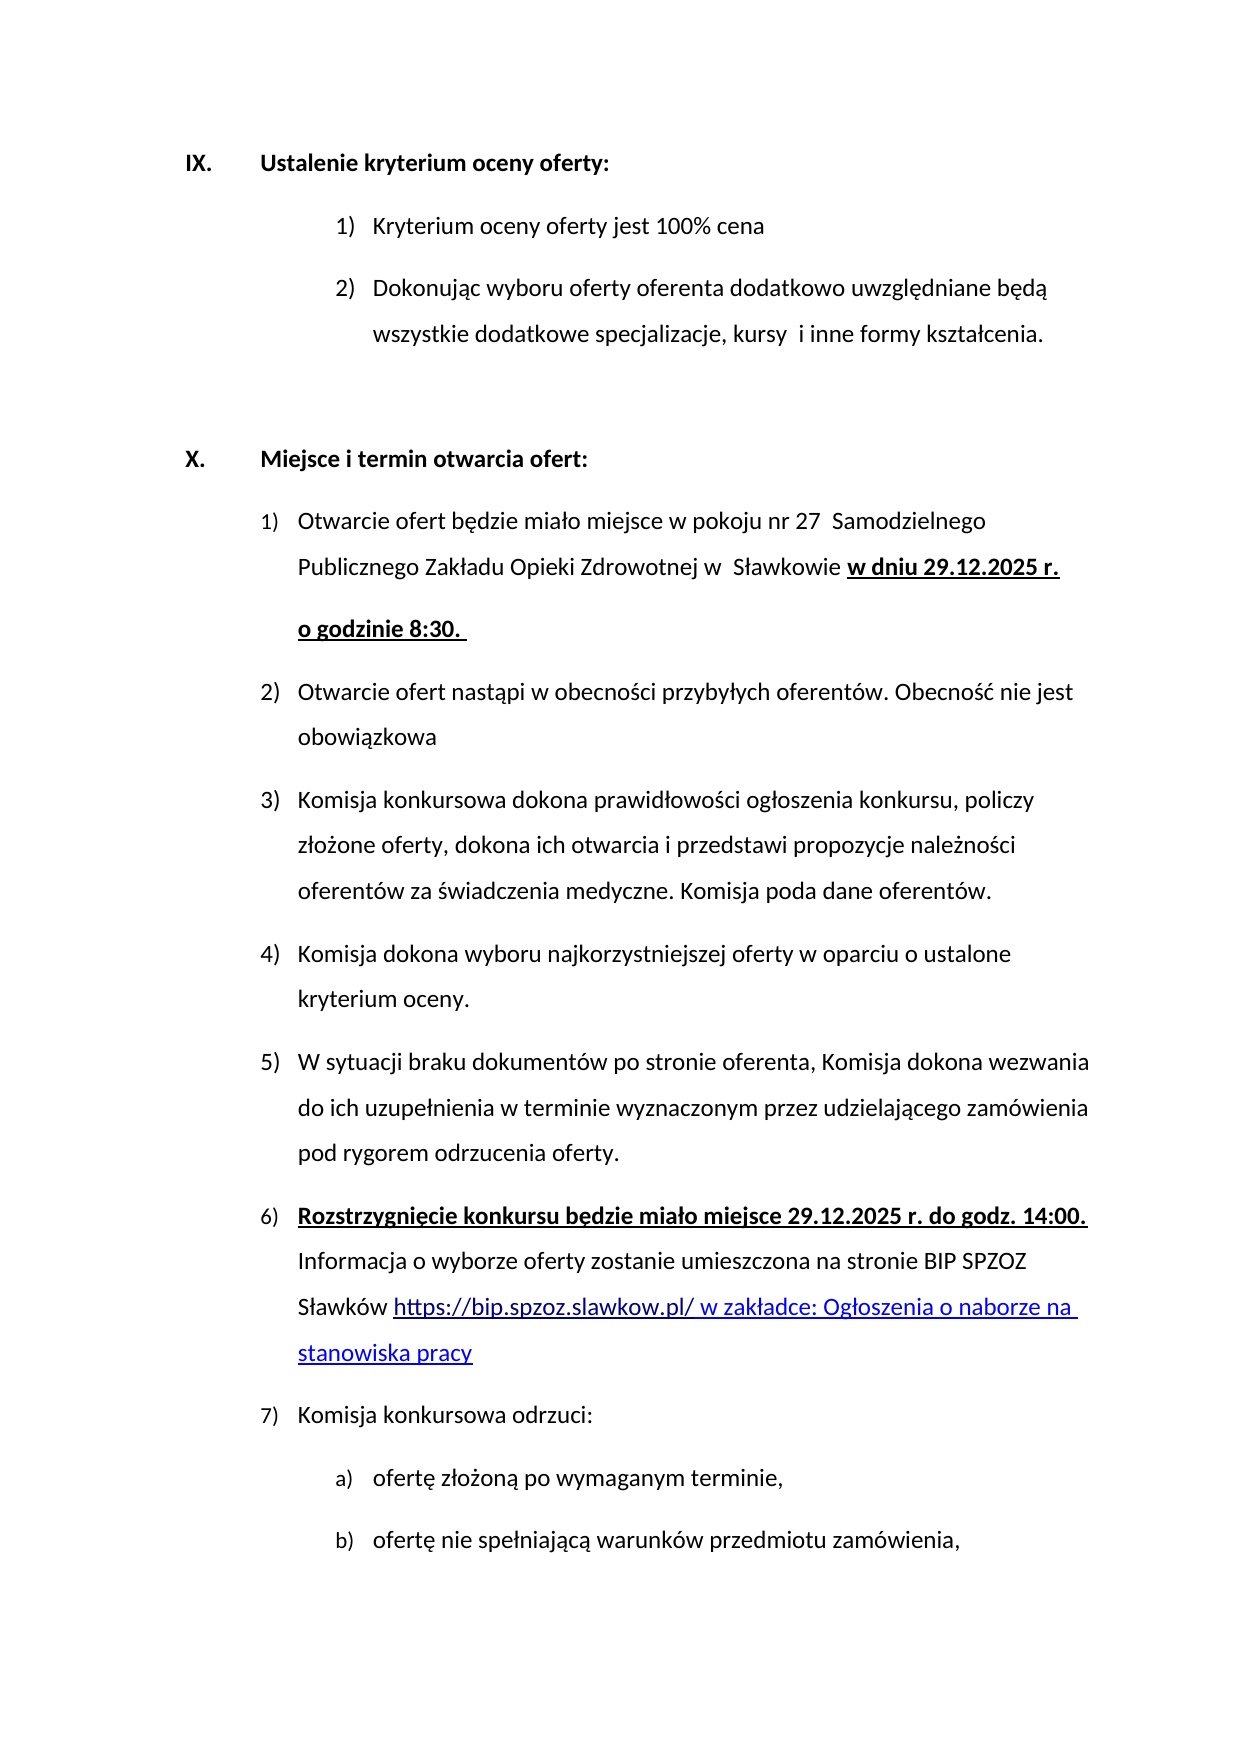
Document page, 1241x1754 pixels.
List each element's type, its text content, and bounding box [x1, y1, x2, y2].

list Miejsce i termin otwarcia ofert: [185, 443, 1093, 473]
list ofertę złożoną po wymaganym terminie, [335, 1462, 1093, 1492]
list Ustalenie kryterium oceny oferty: [185, 148, 1093, 178]
list Otwarcie ofert będzie miało miejsce w pokoju nr 27 Samodzielnego Publicznego Zakładu Opieki Zdrowotnej w Sławkowie w dniu 29.12.2025 r. [260, 505, 1093, 582]
list Komisja konkursowa odrzuci: [260, 1399, 1093, 1430]
list ofertę nie spełniającą warunków przedmiotu zamówienia, [335, 1524, 1093, 1555]
list Komisja konkursowa dokona prawidłowości ogłoszenia konkursu, policzy złożone oferty, dokona ich otwarcia i przedstawi propozycje należności oferentów za świadczenia medyczne. Komisja poda dane oferentów. [260, 784, 1093, 906]
list Otwarcie ofert nastąpi w obecności przybyłych oferentów. Obecność nie jest obowiązkowa [260, 676, 1093, 752]
list W sytuacji braku dokumentów po stronie oferenta, Komisja dokona wezwania do ich uzupełnienia w terminie wyznaczonym przez udzielającego zamówienia pod rygorem odrzucenia oferty. [260, 1046, 1093, 1168]
list Dokonując wyboru oferty oferenta dodatkowo uwzględniane będą wszystkie dodatkowe specjalizacje, kursy i inne formy kształcenia. [335, 272, 1093, 349]
list o godzinie 8:30. [298, 613, 1093, 644]
list Komisja dokona wyboru najkorzystniejszej oferty w oparciu o ustalone kryterium oceny. [260, 938, 1093, 1014]
list Rozstrzygnięcie konkursu będzie miało miejsce 29.12.2025 r. do godz. 14:00. Informacja o wyborze oferty zostanie umieszczona na stronie BIP SPZOZ Sławków https://bip.spzoz.slawkow.pl/ w zakładce: Ogłoszenia o naborze na stanowiska pracy [260, 1200, 1093, 1367]
list Kryterium oceny oferty jest 100% cena [335, 210, 1093, 241]
